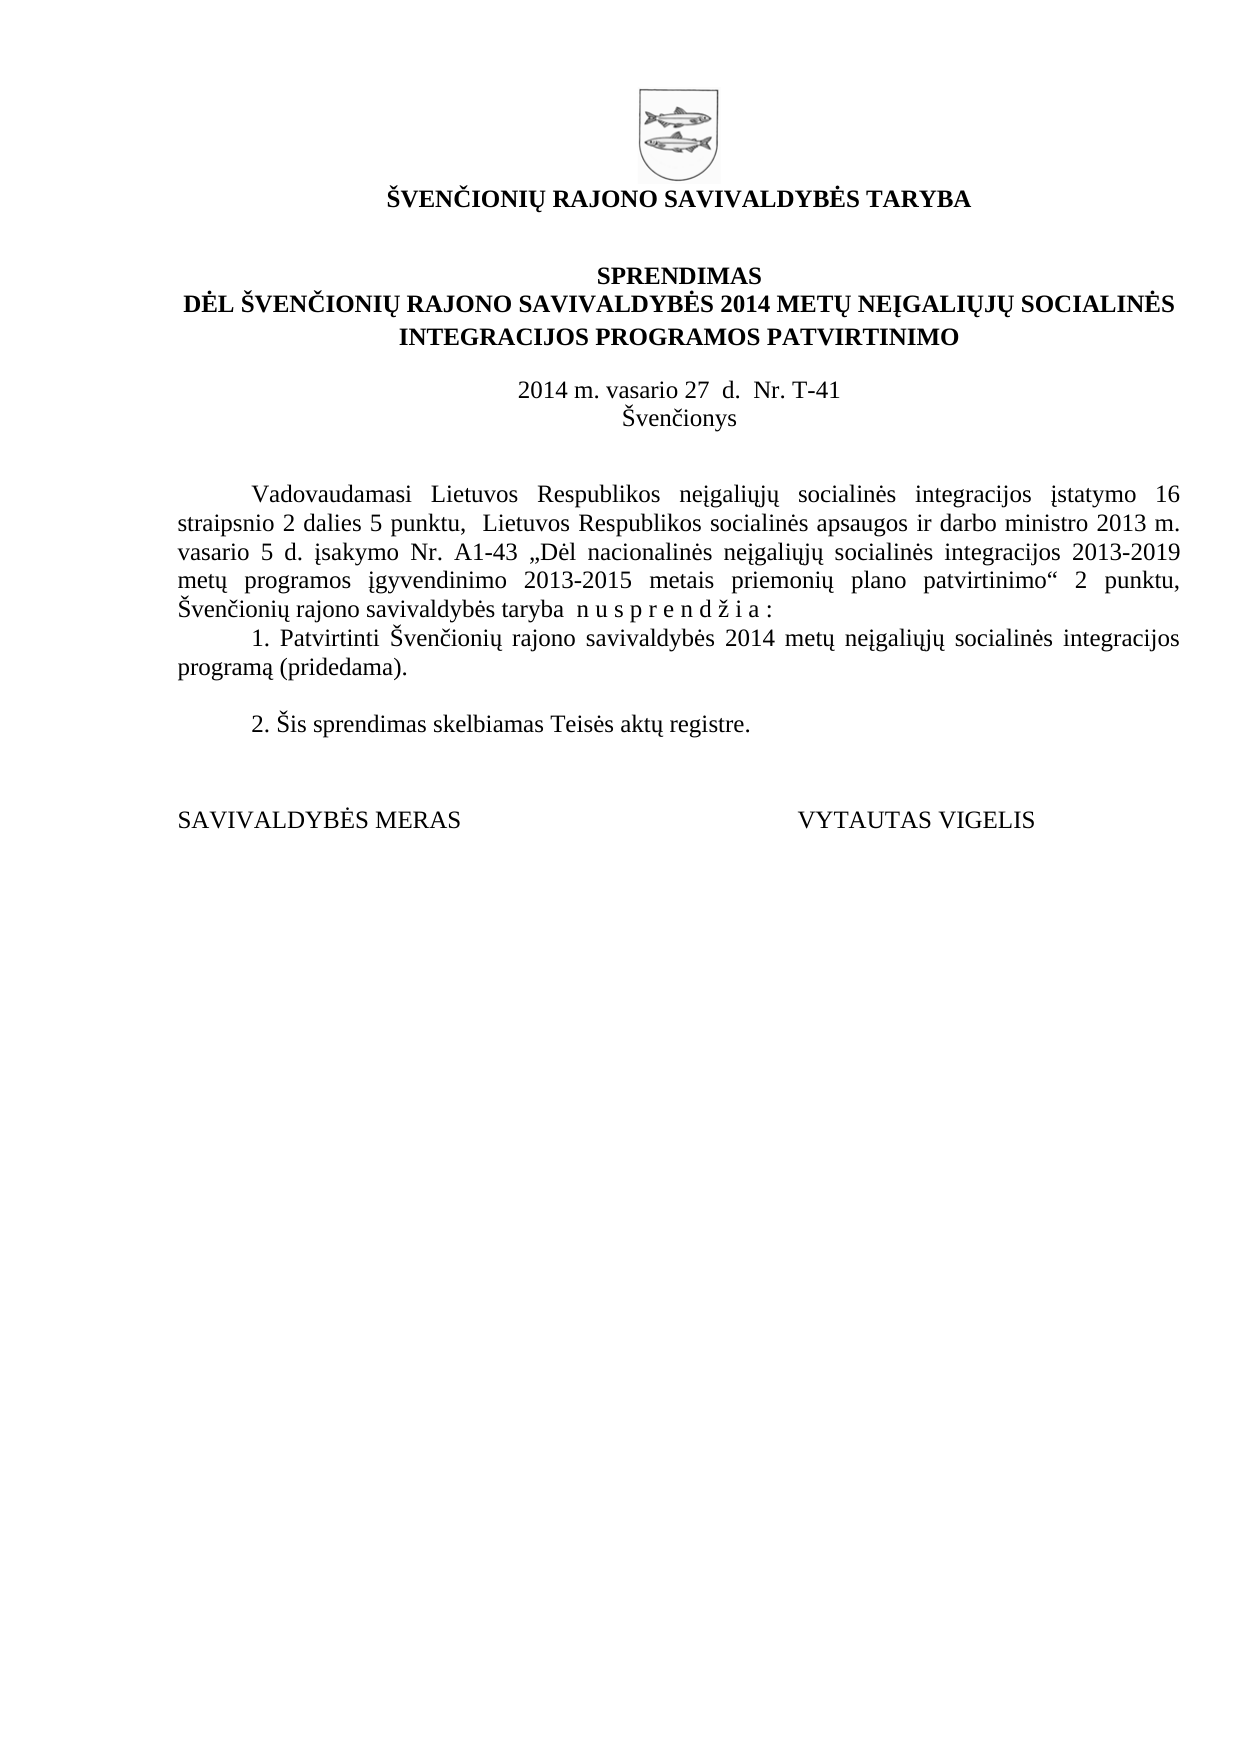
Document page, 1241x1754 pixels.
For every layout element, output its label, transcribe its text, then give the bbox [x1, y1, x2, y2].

text 2. Šis sprendimas skelbiamas Teisės aktų registre. [251, 709, 1181, 738]
text SAVIVALDYBĖS MERAS VYTAUTAS VIGELIS [177, 805, 1181, 834]
text ŠVENČIONIŲ RAJONO SAVIVALDYBĖS TARYBA [177, 184, 1181, 213]
text 1. Patvirtinti Švenčionių rajono savivaldybės 2014 metų neįgaliųjų socialinės integracijos programą (pridedama). [177, 623, 1181, 681]
text Vadovaudamasi Lietuvos Respublikos neįgaliųjų socialinės integracijos įstatymo 16 straipsnio 2 dalies 5 punktu, Lietuvos Respublikos socialinės apsaugos ir darbo ministro 2013 m. vasario 5 d. įsakymo Nr. A1-43 „Dėl nacionalinės neįgaliųjų socialinės integracijos 2013-2019 metų programos įgyvendinimo 2013-2015 metais priemonių plano patvirtinimo“ 2 punktu, Švenčionių rajono savivaldybės taryba nusprendžia: [177, 479, 1181, 623]
text 2014 m. vasario 27 d. Nr. T-41 [177, 375, 1181, 403]
text Švenčionys [177, 403, 1181, 432]
text SPRENDIMAS [177, 261, 1181, 289]
text DĖL ŠVENČIONIŲ RAJONO SAVIVALDYBĖS 2014 METŲ NEĮGALIŲJŲ SOCIALINĖS INTEGRACIJOS PROGRAMOS PATVIRTINIMO [177, 289, 1181, 351]
